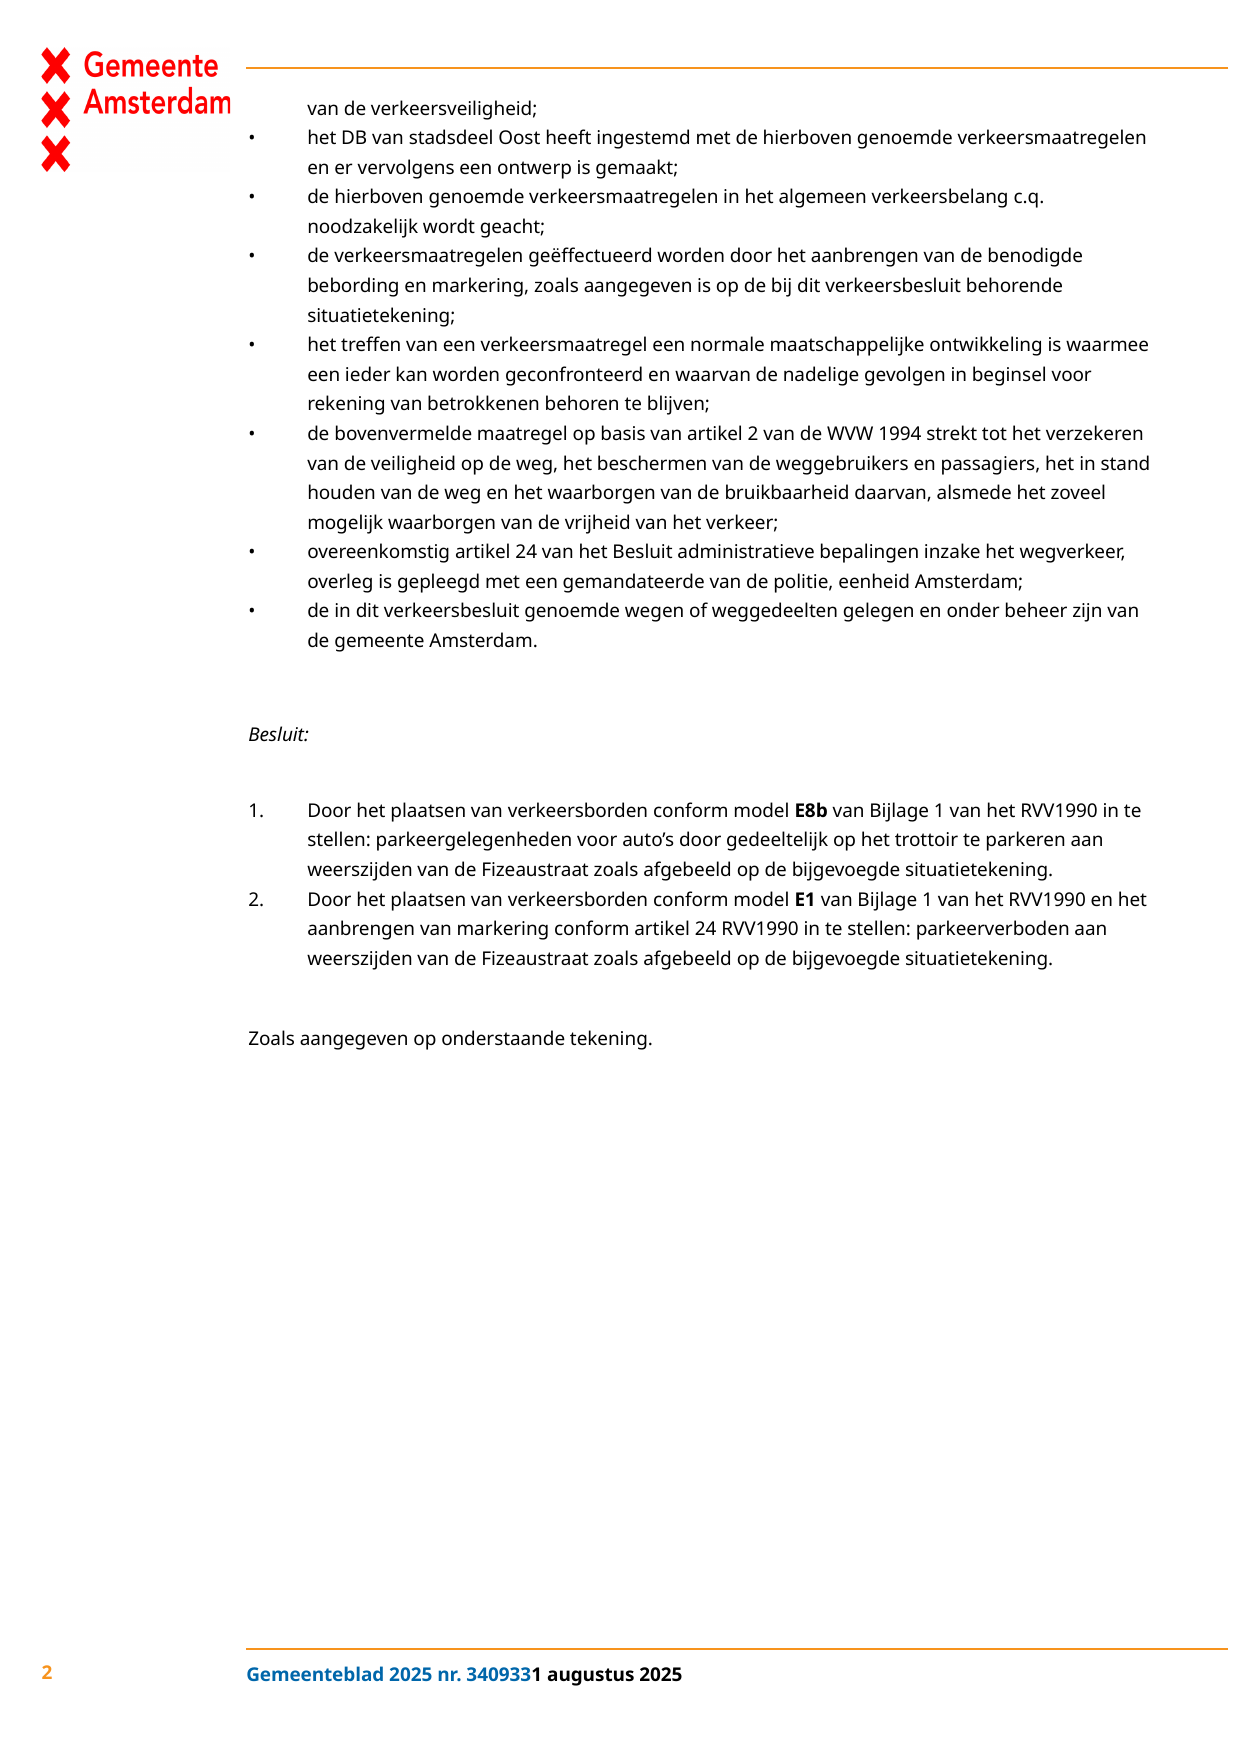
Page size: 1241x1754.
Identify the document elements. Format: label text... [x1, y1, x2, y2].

list het treffen van een verkeersmaatregel een normale maatschappelijke ontwikkeling is waarmee een ieder kan worden geconfronteerd en waarvan de nadelige gevolgen in beginsel voor rekening van betrokkenen behoren te blijven; [248, 331, 1152, 416]
picture [41, 47, 231, 172]
list het DB van stadsdeel Oost heeft ingestemd met de hierboven genoemde verkeersmaatregelen en er vervolgens een ontwerp is gemaakt; [248, 124, 1152, 180]
list van de verkeersveiligheid; [248, 95, 1152, 121]
list de bovenvermelde maatregel op basis van artikel 2 van de WVW 1994 strekt tot het verzekeren van de veiligheid op de weg, het beschermen van de weggebruikers en passagiers, het in stand houden van de weg en het waarborgen van de bruikbaarheid daarvan, alsmede het zoveel mogelijk waarborgen van de vrijheid van het verkeer; [248, 420, 1152, 535]
text Besluit: [248, 721, 1152, 747]
list Door het plaatsen van verkeersborden conform model E1 van Bijlage 1 van het RVV1990 en het aanbrengen van markering conform artikel 24 RVV1990 in te stellen: parkeerverboden aan weerszijden van de Fizeaustraat zoals afgebeeld op de bijgevoegde situatietekening. [248, 886, 1152, 971]
text Zoals aangegeven op onderstaande tekening. [248, 1025, 1152, 1051]
list Door het plaatsen van verkeersborden conform model E8b van Bijlage 1 van het RVV1990 in te stellen: parkeergelegenheden voor auto’s door gedeeltelijk op het trottoir te parkeren aan weerszijden van de Fizeaustraat zoals afgebeeld op de bijgevoegde situatietekening. [248, 797, 1152, 882]
list de verkeersmaatregelen geëffectueerd worden door het aanbrengen van de benodigde bebording en markering, zoals aangegeven is op de bij dit verkeersbesluit behorende situatietekening; [248, 243, 1152, 328]
list de hierboven genoemde verkeersmaatregelen in het algemeen verkeersbelang c.q. noodzakelijk wordt geacht; [248, 183, 1152, 239]
list overeenkomstig artikel 24 van het Besluit administratieve bepalingen inzake het wegverkeer, overleg is gepleegd met een gemandateerde van de politie, eenheid Amsterdam; [248, 538, 1152, 594]
list de in dit verkeersbesluit genoemde wegen of weggedeelten gelegen en onder beheer zijn van de gemeente Amsterdam. [248, 598, 1152, 653]
